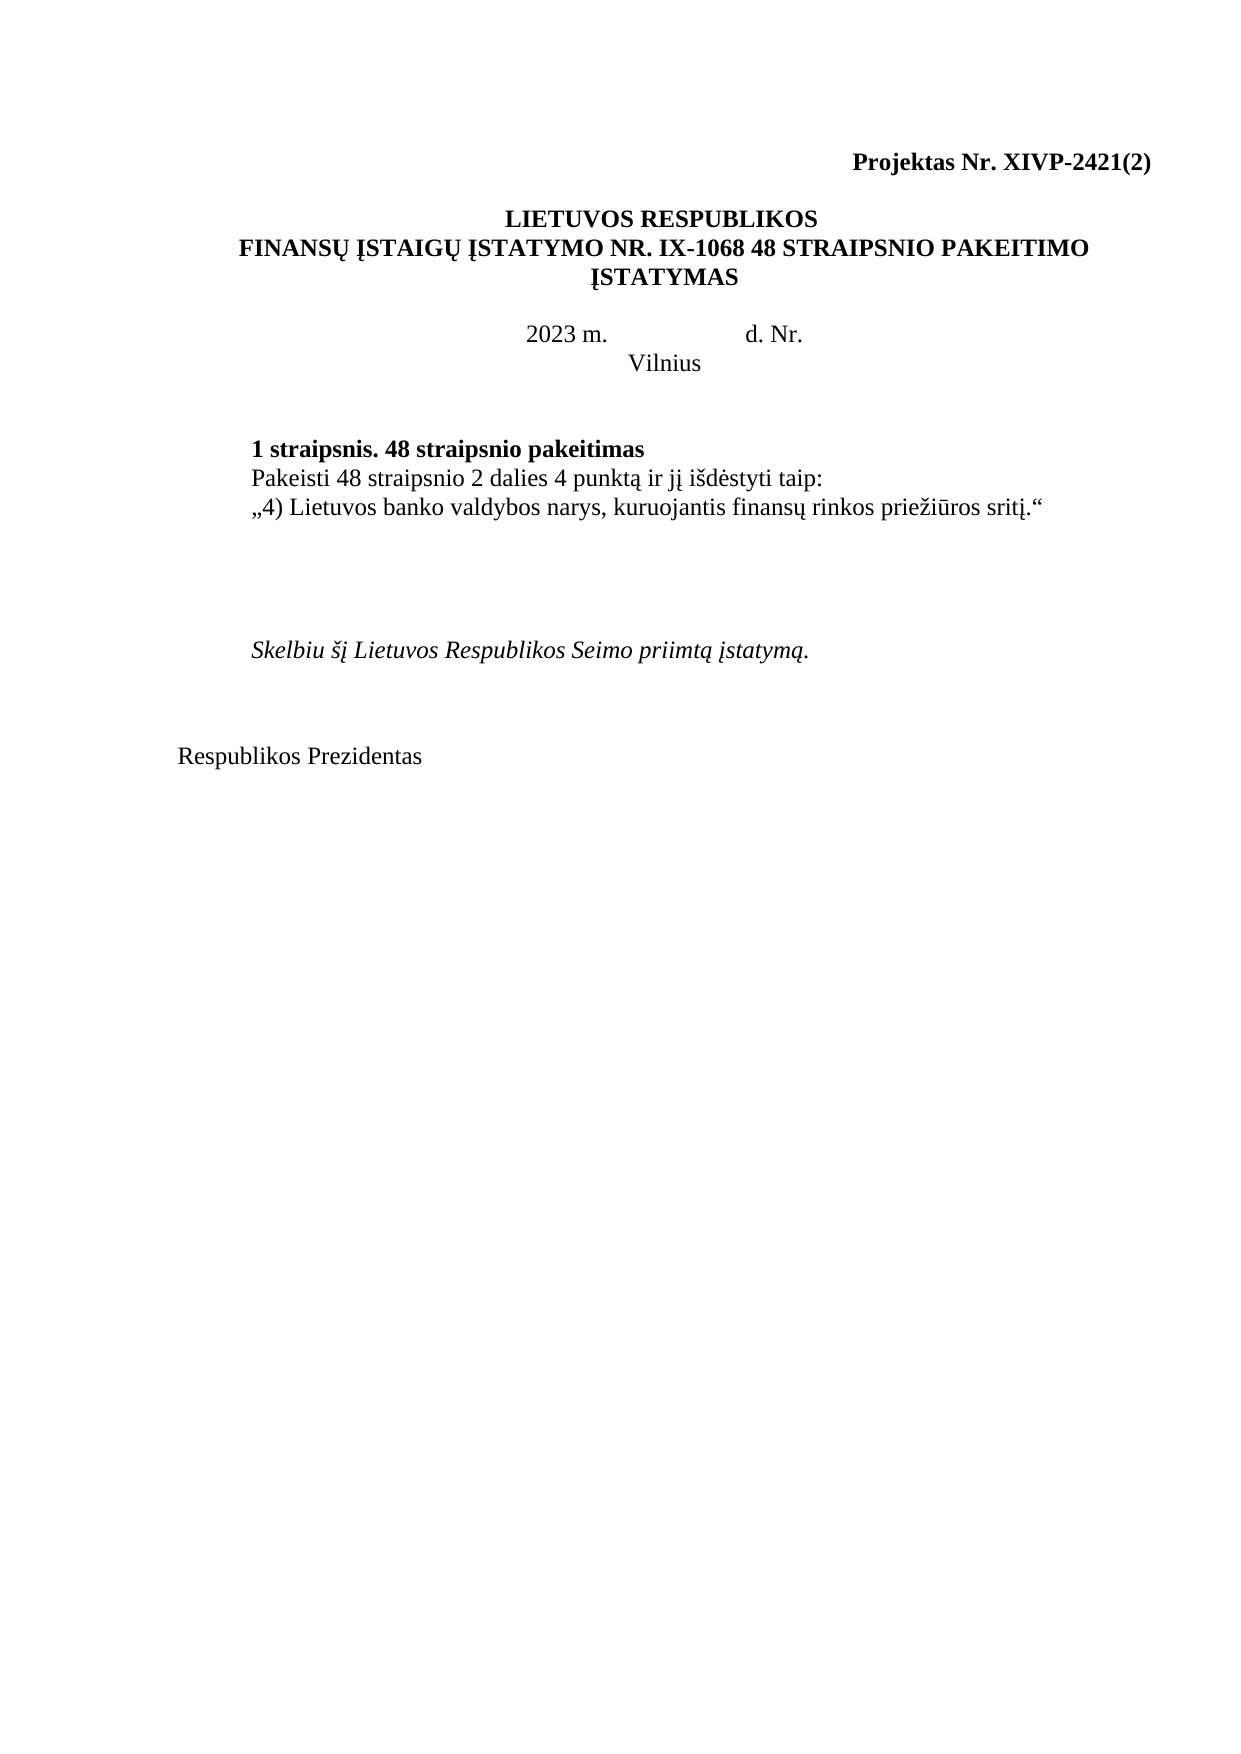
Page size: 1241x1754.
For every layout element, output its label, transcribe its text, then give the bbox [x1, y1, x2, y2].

text Skelbiu šį Lietuvos Respublikos Seimo priimtą įstatymą. [177, 636, 1152, 664]
text LIETUVOS RESPUBLIKOS [177, 204, 1152, 233]
text 2023 m. d. Nr. [177, 319, 1152, 348]
text FINANSŲ ĮSTAIGŲ ĮSTATYMO NR. IX-1068 48 STRAIPSNIO PAKEITIMO ĮSTATYMAS [177, 233, 1152, 291]
text 1 straipsnis. 48 straipsnio pakeitimas [177, 434, 1152, 463]
text Projektas Nr. XIVP-2421(2) [852, 147, 1152, 176]
text Respublikos Prezidentas [177, 741, 1152, 770]
text Vilnius [177, 348, 1152, 377]
text „4) Lietuvos banko valdybos narys, kuruojantis finansų rinkos priežiūros sritį.“ [177, 492, 1152, 521]
text Pakeisti 48 straipsnio 2 dalies 4 punktą ir jį išdėstyti taip: [177, 463, 1152, 492]
